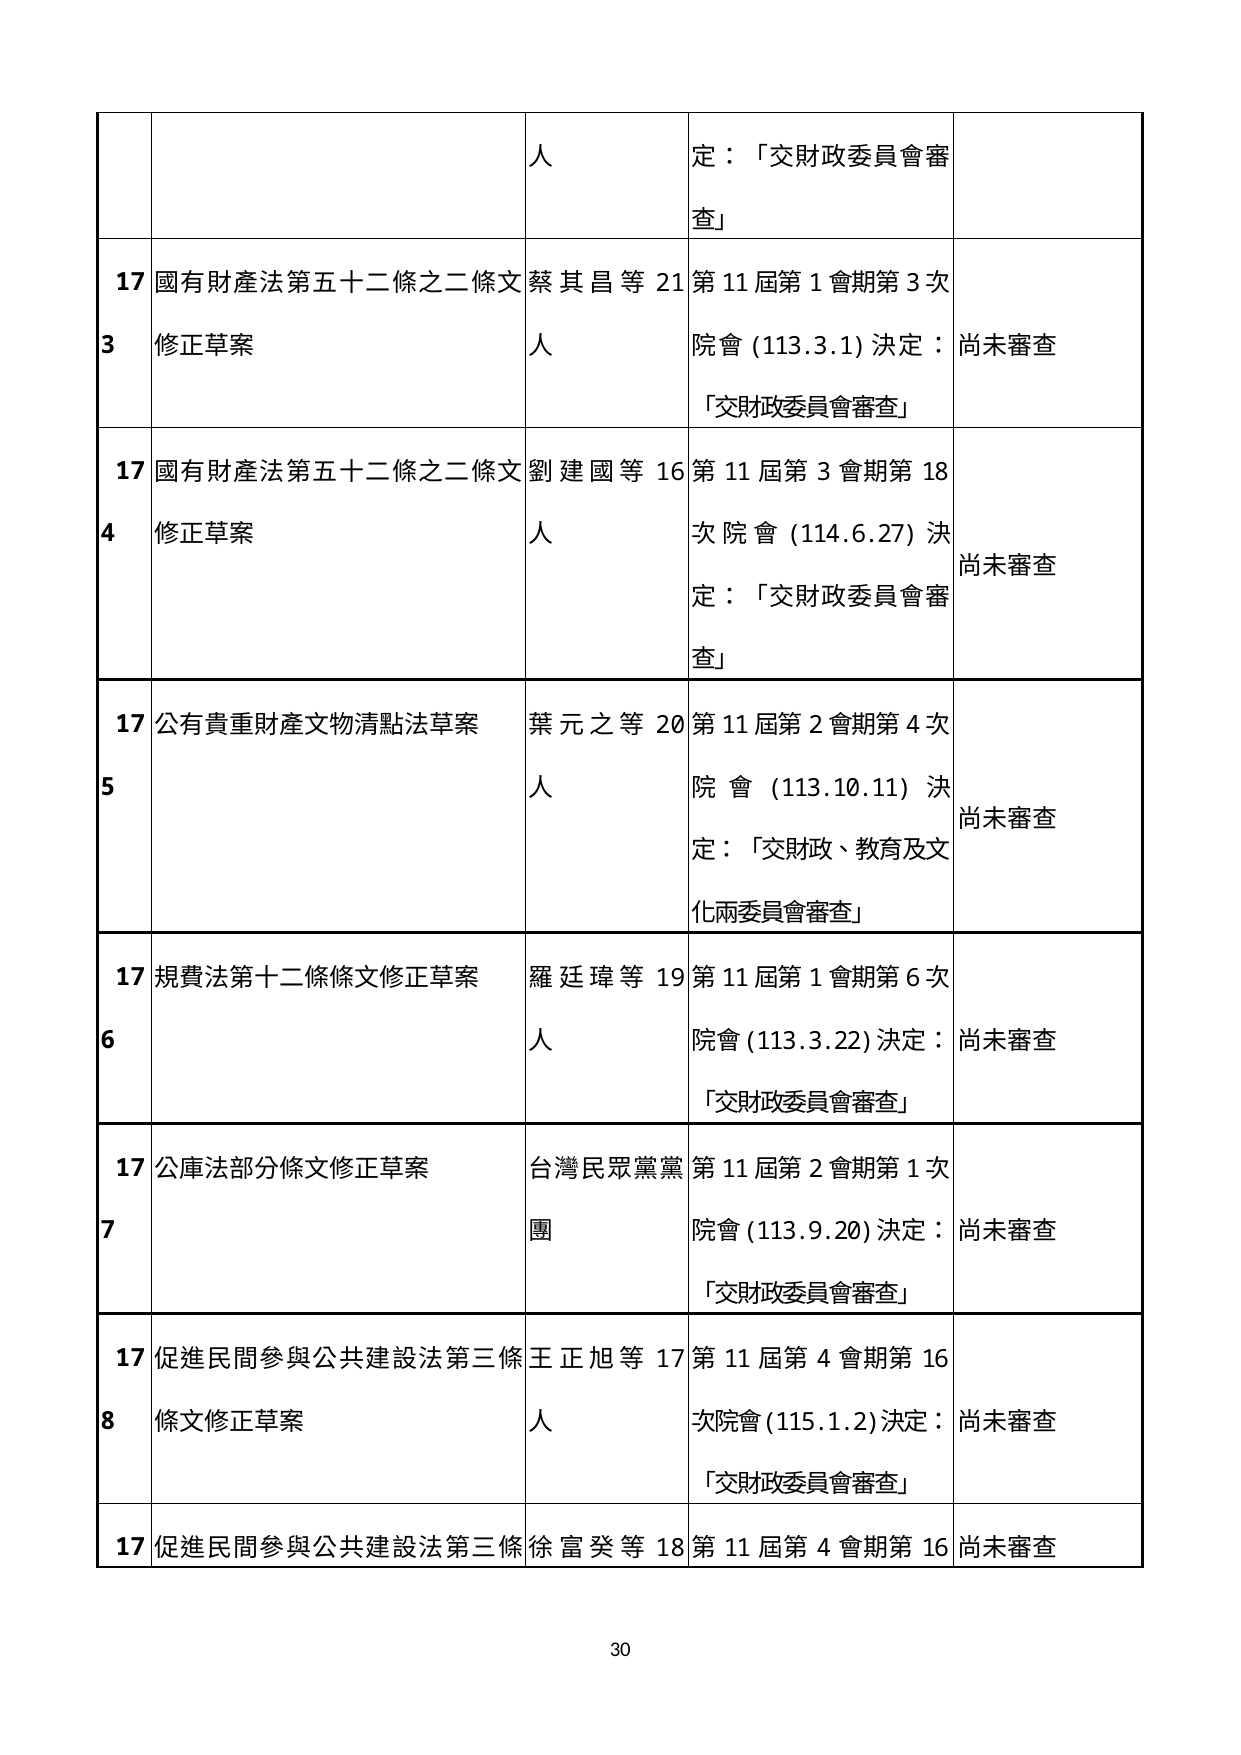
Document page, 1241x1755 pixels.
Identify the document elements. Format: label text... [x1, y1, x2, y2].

table_cell [152, 113, 525, 238]
table_cell [99, 681, 151, 931]
table_cell 第11屆第1會期第6次院會(113.3.22)決定：「交財政委員會審查」 [689, 934, 953, 1122]
table_cell [99, 934, 151, 1122]
table_cell 國有財產法第五十二條之二條文修正草案 [152, 239, 525, 427]
table_cell 第11屆第2會期第4次院會(113.10.11)決定：「交財政、教育及文化兩委員會審查」 [689, 681, 953, 931]
table_cell 規費法第十二條條文修正草案 [152, 934, 525, 1122]
table_cell [99, 428, 151, 678]
table_cell 促進民間參與公共建設法第三條條文修正草案 [152, 1315, 525, 1503]
table_cell [99, 1125, 151, 1312]
table_cell 葉元之等20人 [526, 681, 688, 931]
table_cell [99, 113, 151, 238]
table_cell 劉建國等16人 [526, 428, 688, 678]
table_cell 促進民間參與公共建設法第三條 [152, 1504, 525, 1566]
table_cell 定：「交財政委員會審查」 [689, 113, 953, 238]
table_cell 尚未審查 [954, 239, 1141, 427]
table_cell 尚未審查 [954, 681, 1141, 931]
table_cell 蔡其昌等21人 [526, 239, 688, 427]
table_cell [99, 239, 151, 427]
table_cell 公庫法部分條文修正草案 [152, 1125, 525, 1312]
table_cell 尚未審查 [954, 934, 1141, 1122]
table_cell 尚未審查 [954, 1315, 1141, 1503]
table_cell 羅廷瑋等19人 [526, 934, 688, 1122]
table_cell [954, 113, 1141, 238]
table_cell 第11屆第2會期第1次院會(113.9.20)決定：「交財政委員會審查」 [689, 1125, 953, 1312]
table_cell 人 [526, 113, 688, 238]
table_cell 王正旭等17人 [526, 1315, 688, 1503]
table_cell 尚未審查 [954, 1504, 1141, 1566]
table_cell 國有財產法第五十二條之二條文修正草案 [152, 428, 525, 678]
table_cell 公有貴重財產文物清點法草案 [152, 681, 525, 931]
table_cell [99, 1504, 151, 1566]
table_cell 第11屆第4會期第16 [689, 1504, 953, 1566]
table_cell 徐富癸等18 [526, 1504, 688, 1566]
table_cell [99, 1315, 151, 1503]
table_cell 第11屆第3會期第18次院會(114.6.27)決定：「交財政委員會審查」 [689, 428, 953, 678]
table_cell 尚未審查 [954, 1125, 1141, 1312]
table_cell 尚未審查 [954, 428, 1141, 678]
table_cell 台灣民眾黨黨團 [526, 1125, 688, 1312]
table_cell 第11屆第4會期第16次院會(115.1.2)決定：「交財政委員會審查」 [689, 1315, 953, 1503]
table_cell 第11屆第1會期第3次院會(113.3.1)決定：「交財政委員會審查」 [689, 239, 953, 427]
